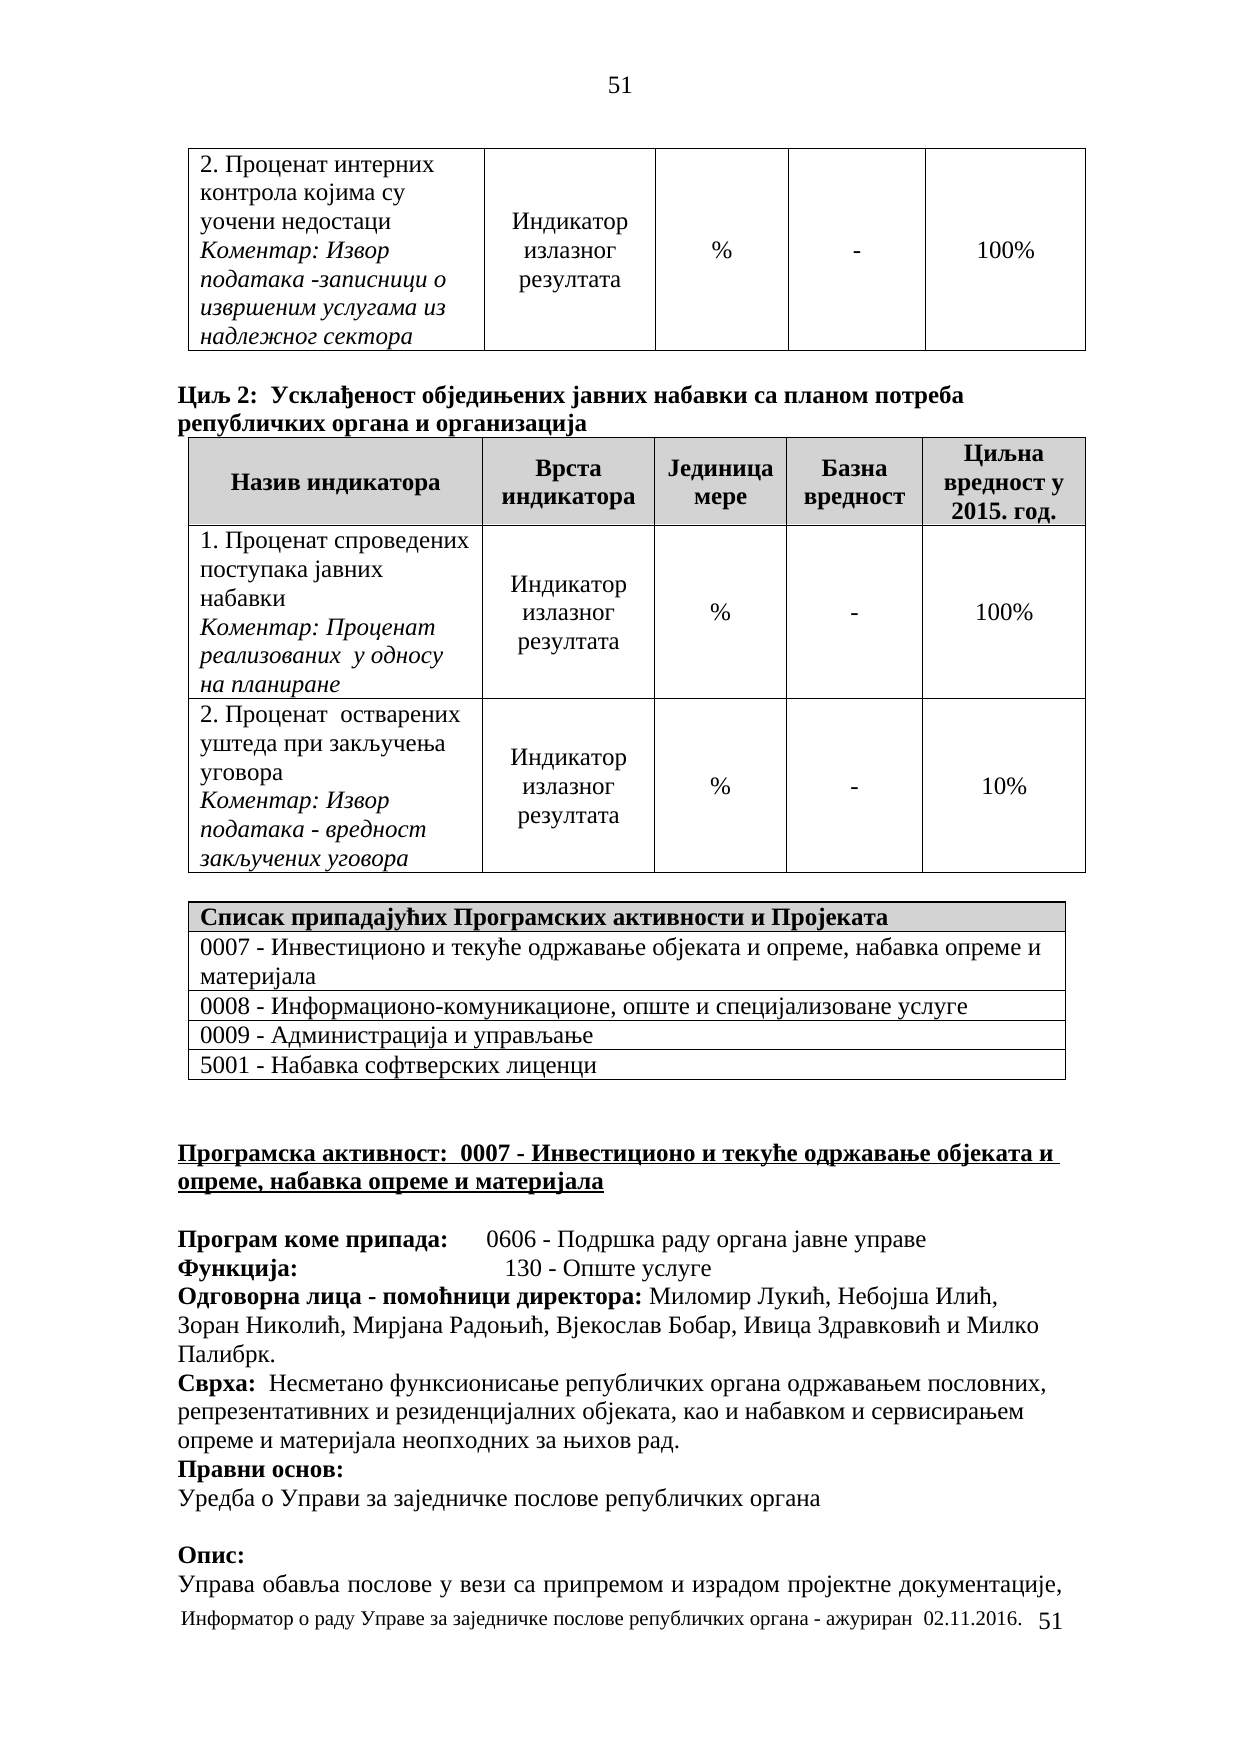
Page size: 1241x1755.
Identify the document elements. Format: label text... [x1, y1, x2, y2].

table_cell Индикатор излазног резултата [485, 149, 655, 350]
table_cell 10% [923, 699, 1085, 872]
table_cell 2. Проценат интерних контрола којима су уочени недостаци Kоментар: Извор података -записници о извршеним услугама из надлежног сектора [189, 149, 484, 350]
table_cell 1. Проценат спроведених поступака јавних набавки Kоментар: Проценат реализованих у односу на планиране [189, 526, 482, 698]
text Циљ 2: Усклађеност обједињених јавних набавки са планом потреба републичких органа и организација [177, 380, 1063, 437]
table_header Циљна вредност у 2015. год. [923, 438, 1085, 524]
table_cell 0008 - Информационо-комуникационе, опште и специјализоване услуге [189, 991, 1065, 1019]
table_cell 0009 - Администрација и управљање [189, 1021, 1065, 1049]
text Програмска активност: 0007 - Инвестиционо и текуће одржавање објеката и oпреме, набавка опреме и материјала [177, 1109, 1063, 1195]
table_header Јединица мере [655, 438, 786, 524]
table_cell Индикатор излазног резултата [483, 699, 654, 872]
table_cell - [787, 526, 922, 698]
table_header Списак припадајућих Програмских активности и Пројеката [189, 903, 1065, 931]
table_cell % [656, 149, 788, 350]
table_cell 0007 - Инвестиционо и текуће одржавање објеката и oпреме, набавка опреме и материјала [189, 932, 1065, 990]
table_cell 2. Проценат остварених уштеда при закључења уговора Kоментар: Извор података - вредност закључених уговора [189, 699, 482, 872]
table_header Назив индикатора [189, 438, 482, 524]
table_cell % [655, 699, 786, 872]
table_cell 100% [926, 149, 1085, 350]
text Правни основ: Уредба о Управи за заједничке послове републичких органа [177, 1454, 1063, 1540]
table_cell % [655, 526, 786, 698]
text Програм коме припада: 0606 - Подршка раду органа јавне управе Функција: 130 - Опште услуге Одговорна лица - помоћници директора: Миломир Лукић, Небојша Илић, Зоран Николић, Мирјана Радоњић, Вјекослав Бобар, Ивица Здравковић и Милко Палибрк. [177, 1195, 1063, 1368]
table_cell Индикатор излазног резултата [483, 526, 654, 698]
text Сврха: Несметано функсионисање републичких органа одржавањем пословних, репрезентативних и резиденцијалних објеката, као и набавком и сервисирањем опреме и материјала неопходних за њихов рад. [177, 1368, 1063, 1454]
table_header Базна вредност [787, 438, 922, 524]
text Опис: Управа обавља послове у вези са припремом и израдом пројектне документације, [177, 1540, 1063, 1598]
table_cell 5001 - Набавка софтверских лиценци [189, 1050, 1065, 1079]
table_header Врста индикатора [483, 438, 654, 524]
table_cell - [789, 149, 925, 350]
table_cell - [787, 699, 922, 872]
table_cell 100% [923, 526, 1085, 698]
